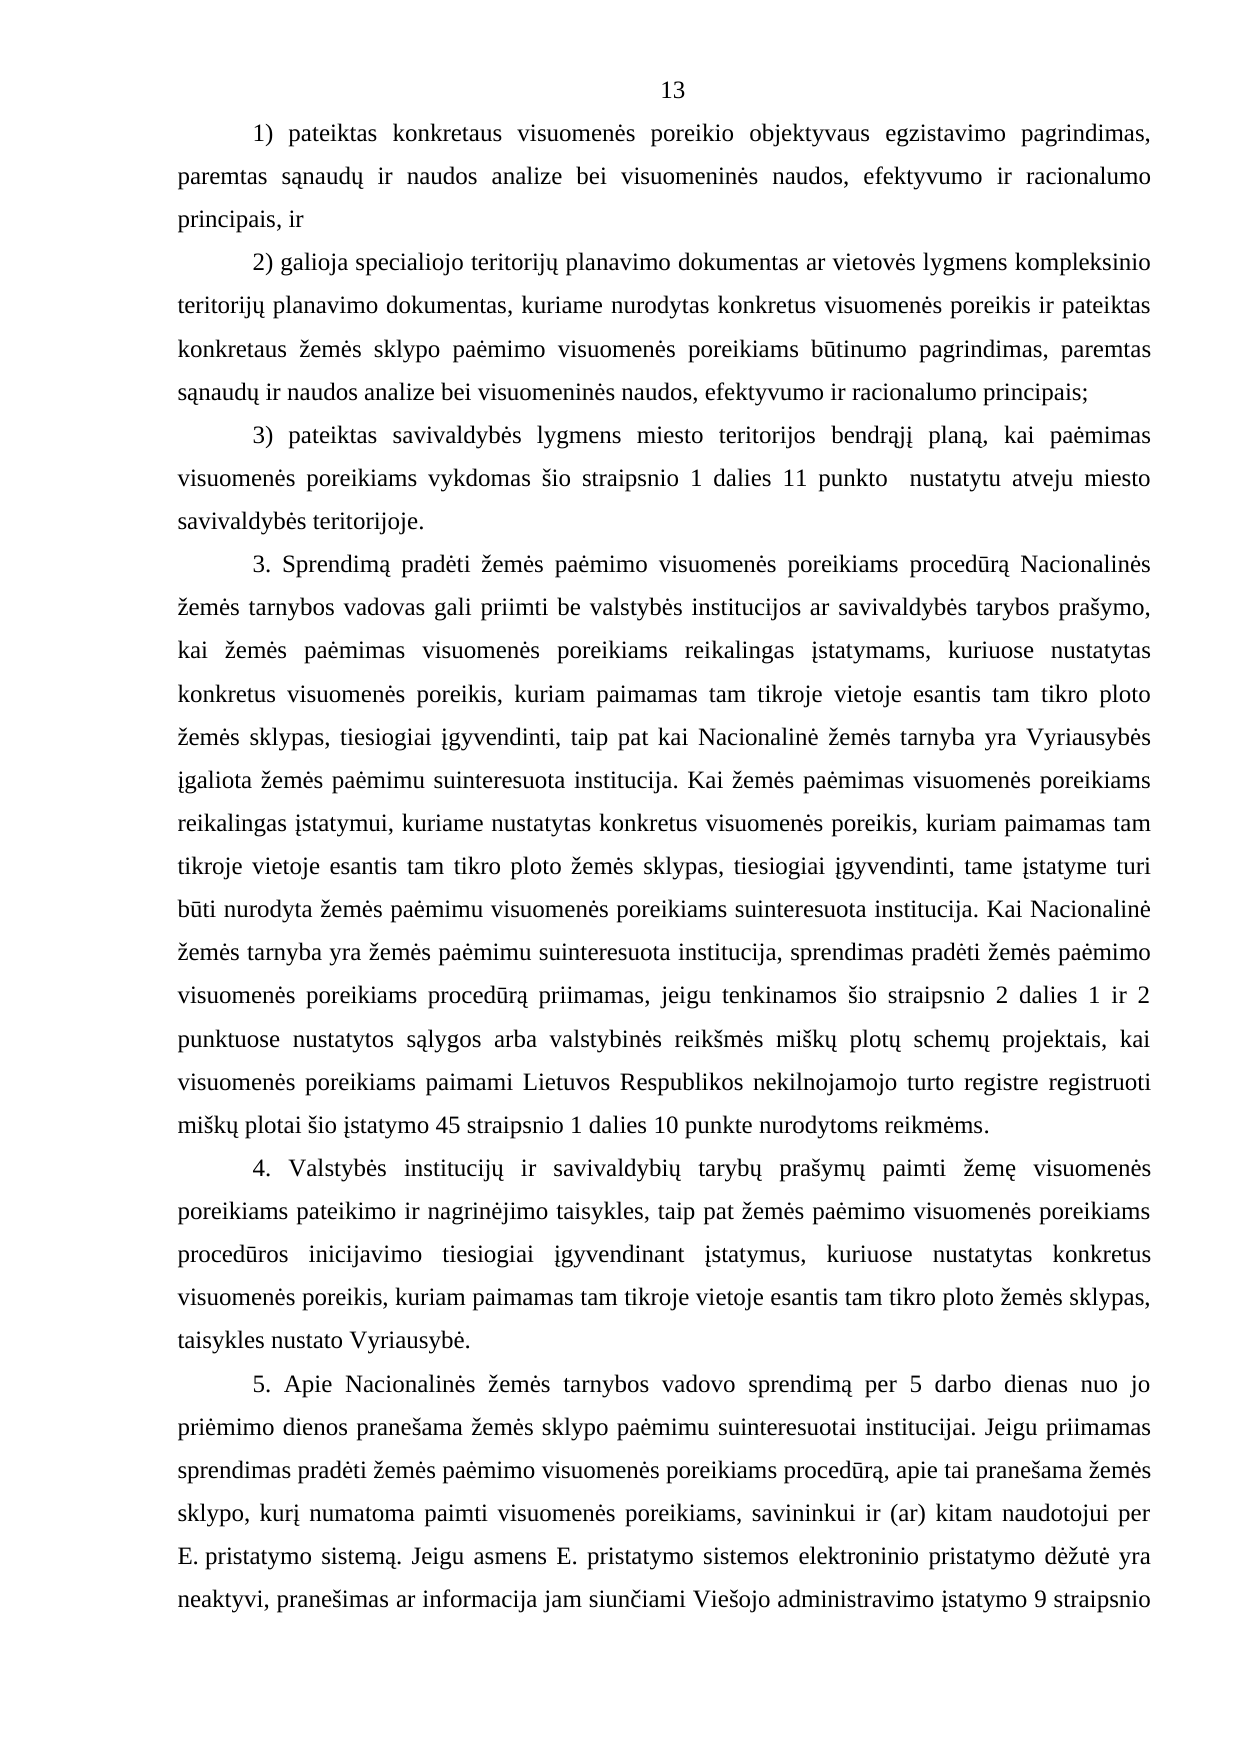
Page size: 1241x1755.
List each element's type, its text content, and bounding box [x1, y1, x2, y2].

text 3. Sprendimą pradėti žemės paėmimo visuomenės poreikiams procedūrą Nacionalinės žemės tarnybos vadovas gali priimti be valstybės institucijos ar savivaldybės tarybos prašymo, kai žemės paėmimas visuomenės poreikiams reikalingas įstatymams, kuriuose nustatytas konkretus visuomenės poreikis, kuriam paimamas tam tikroje vietoje esantis tam tikro ploto žemės sklypas, tiesiogiai įgyvendinti, taip pat kai Nacionalinė žemės tarnyba yra Vyriausybės įgaliota žemės paėmimu suinteresuota institucija. Kai žemės paėmimas visuomenės poreikiams reikalingas įstatymui, kuriame nustatytas konkretus visuomenės poreikis, kuriam paimamas tam tikroje vietoje esantis tam tikro ploto žemės sklypas, tiesiogiai įgyvendinti, tame įstatyme turi būti nurodyta žemės paėmimu visuomenės poreikiams suinteresuota institucija. Kai Nacionalinė žemės tarnyba yra žemės paėmimu suinteresuota institucija, sprendimas pradėti žemės paėmimo visuomenės poreikiams procedūrą priimamas, jeigu tenkinamos šio straipsnio 2 dalies 1 ir 2 punktuose nustatytos sąlygos arba valstybinės reikšmės miškų plotų schemų projektais, kai visuomenės poreikiams paimami Lietuvos Respublikos nekilnojamojo turto registre registruoti miškų plotai šio įstatymo 45 straipsnio 1 dalies 10 punkte nurodytoms reikmėms. [177, 549, 1152, 1139]
text 2) galioja specialiojo teritorijų planavimo dokumentas ar vietovės lygmens kompleksinio teritorijų planavimo dokumentas, kuriame nurodytas konkretus visuomenės poreikis ir pateiktas konkretaus žemės sklypo paėmimo visuomenės poreikiams būtinumo pagrindimas, paremtas sąnaudų ir naudos analize bei visuomeninės naudos, efektyvumo ir racionalumo principais; [177, 247, 1152, 406]
text 4. Valstybės institucijų ir savivaldybių tarybų prašymų paimti žemę visuomenės poreikiams pateikimo ir nagrinėjimo taisykles, taip pat žemės paėmimo visuomenės poreikiams procedūros inicijavimo tiesiogiai įgyvendinant įstatymus, kuriuose nustatytas konkretus visuomenės poreikis, kuriam paimamas tam tikroje vietoje esantis tam tikro ploto žemės sklypas, taisykles nustato Vyriausybė. [177, 1153, 1152, 1354]
text 3) pateiktas savivaldybės lygmens miesto teritorijos bendrąjį planą, kai paėmimas visuomenės poreikiams vykdomas šio straipsnio 1 dalies 11 punkto nustatytu atveju miesto savivaldybės teritorijoje. [177, 420, 1152, 535]
text 1) pateiktas konkretaus visuomenės poreikio objektyvaus egzistavimo pagrindimas, paremtas sąnaudų ir naudos analize bei visuomeninės naudos, efektyvumo ir racionalumo principais, ir [177, 118, 1152, 233]
text 5. Apie Nacionalinės žemės tarnybos vadovo sprendimą per 5 darbo dienas nuo jo priėmimo dienos pranešama žemės sklypo paėmimu suinteresuotai institucijai. Jeigu priimamas sprendimas pradėti žemės paėmimo visuomenės poreikiams procedūrą, apie tai pranešama žemės sklypo, kurį numatoma paimti visuomenės poreikiams, savininkui ir (ar) kitam naudotojui per E. pristatymo sistemą. Jeigu asmens E. pristatymo sistemos elektroninio pristatymo dėžutė yra neaktyvi, pranešimas ar informacija jam siunčiami Viešojo administravimo įstatymo 9 straipsnio [177, 1369, 1152, 1613]
